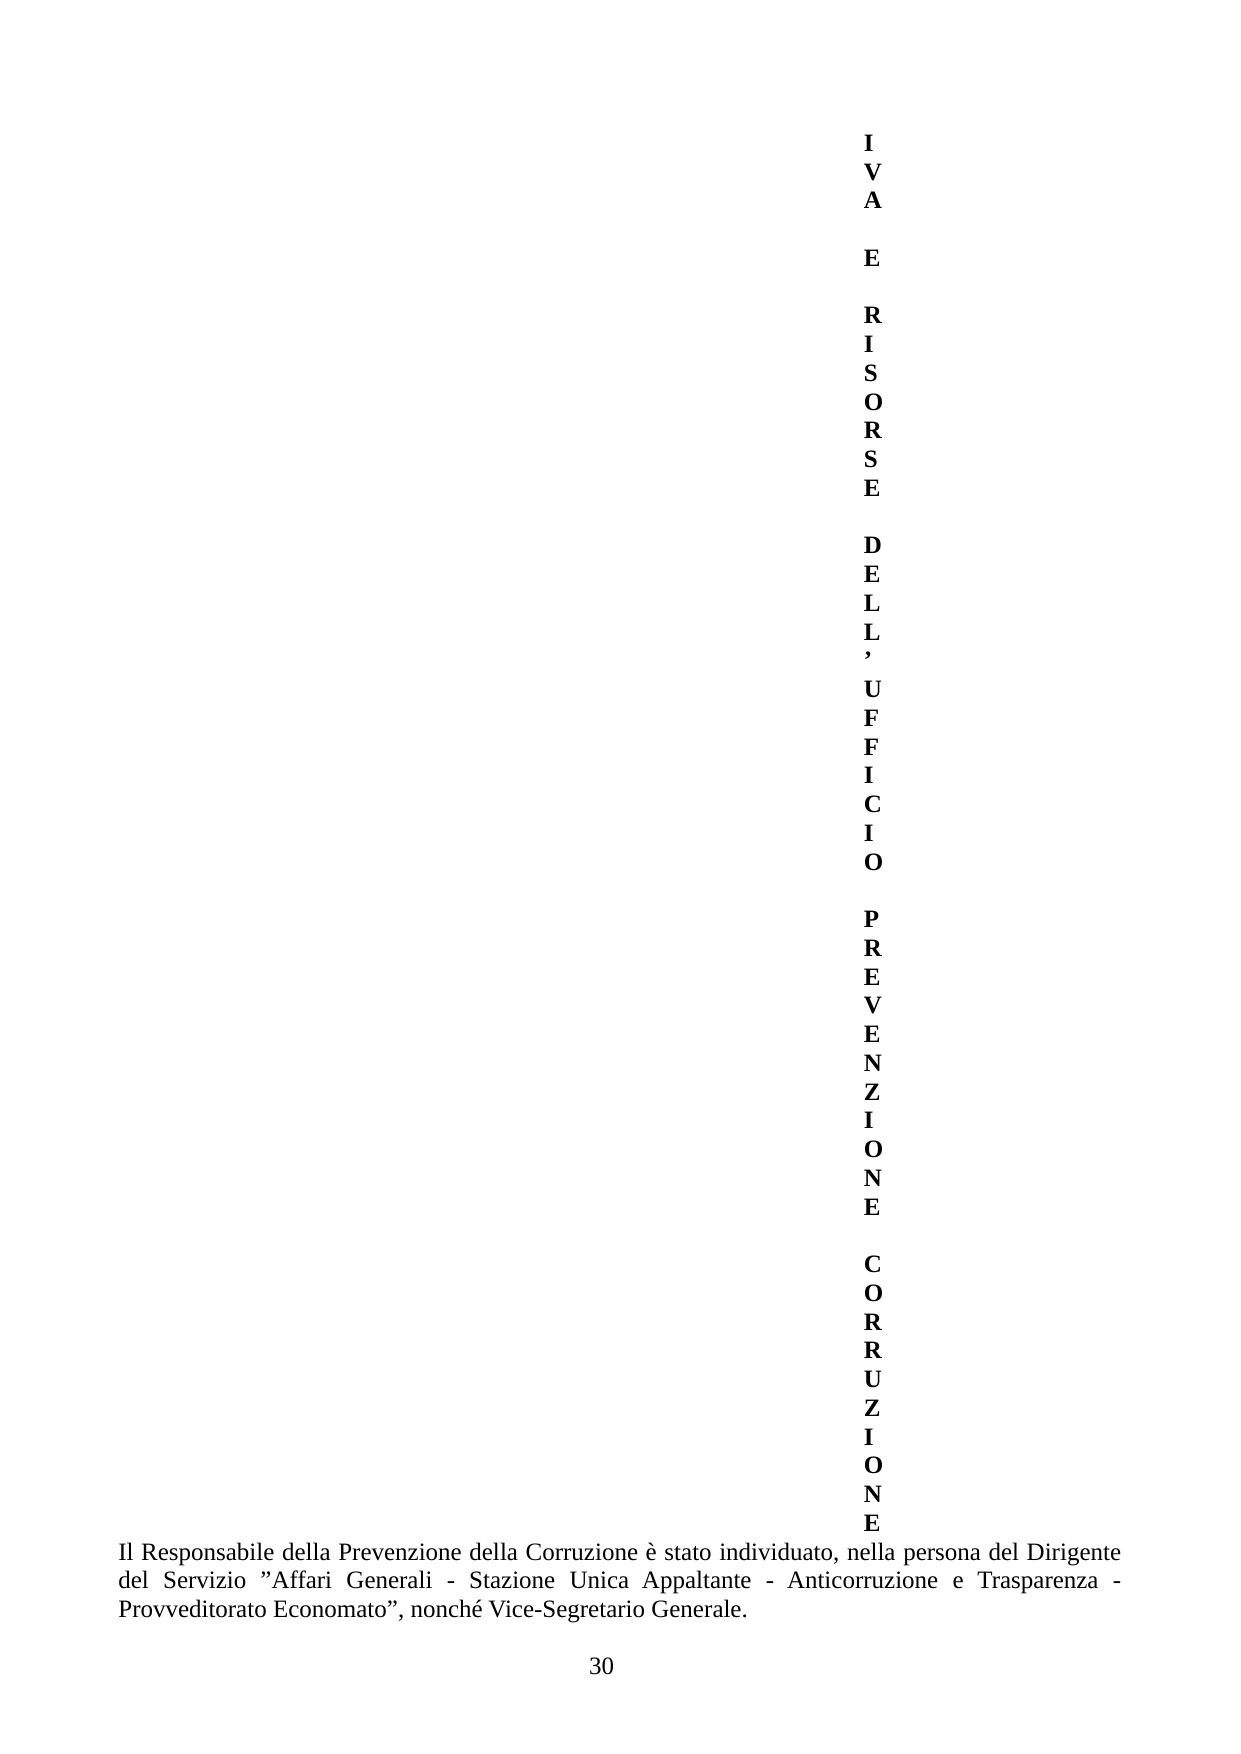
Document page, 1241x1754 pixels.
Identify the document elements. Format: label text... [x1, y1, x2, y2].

text Il Responsabile della Prevenzione della Corruzione è stato individuato, nella persona del Dirigente del Servizio ”Affari Generali - Stazione Unica Appaltante - Anticorruzione e Trasparenza - Provveditorato Economato”, nonché Vice-Segretario Generale. [118, 1537, 1122, 1623]
